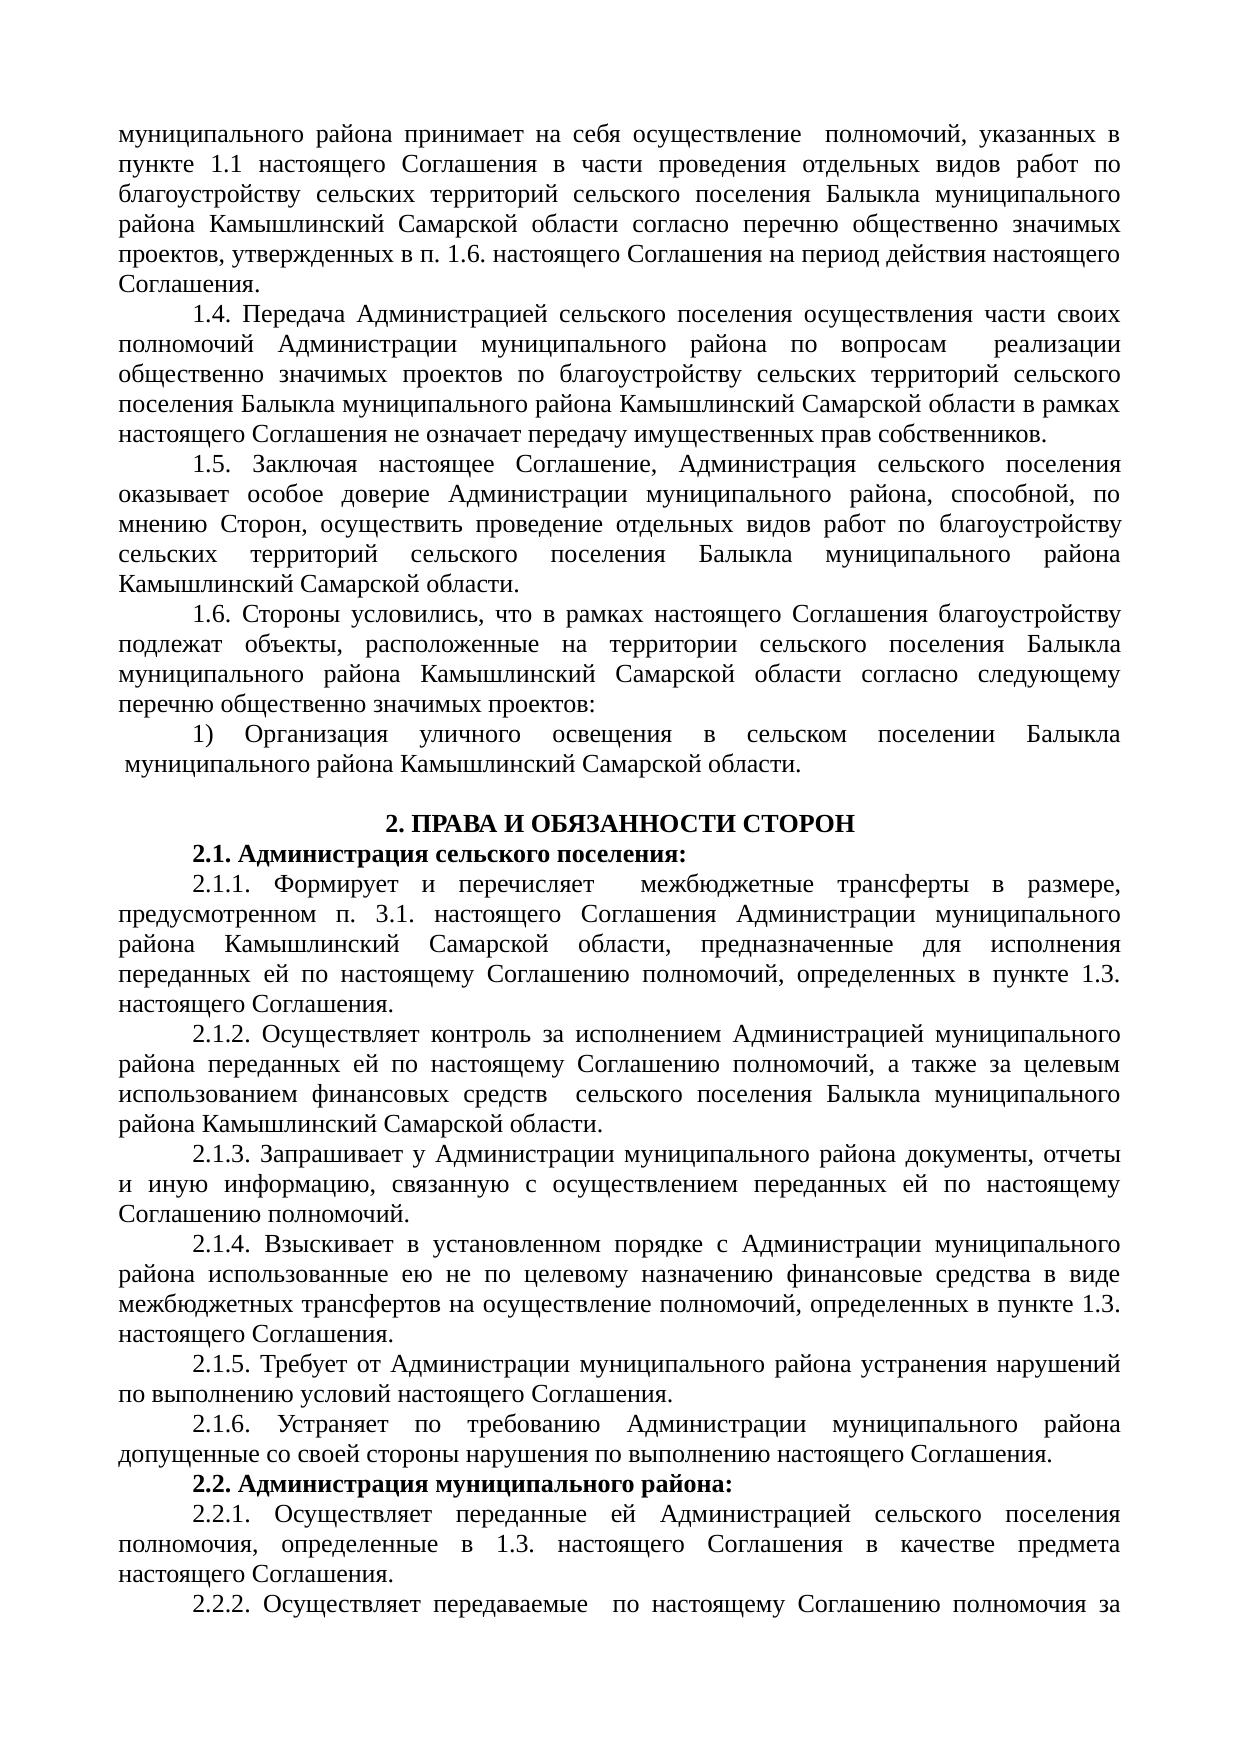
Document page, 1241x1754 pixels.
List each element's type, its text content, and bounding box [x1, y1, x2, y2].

text 2.2.2. Осуществляет передаваемые по настоящему Соглашению полномочия за [118, 1588, 1122, 1618]
text 2.1.2. Осуществляет контроль за исполнением Администрацией муниципального района переданных ей по настоящему Соглашению полномочий, а также за целевым использованием финансовых средств сельского поселения Балыкла муниципального района Камышлинский Самарской области. [118, 1018, 1122, 1138]
text 2. ПРАВА И ОБЯЗАННОСТИ СТОРОН [118, 808, 1122, 838]
text 1) Организация уличного освещения в сельском поселении Балыкла муниципального района Камышлинский Самарской области. [124, 718, 1122, 778]
text 2.1.1. Формирует и перечисляет межбюджетные трансферты в размере, предусмотренном п. 3.1. настоящего Соглашения Администрации муниципального района Камышлинский Самарской области, предназначенные для исполнения переданных ей по настоящему Соглашению полномочий, определенных в пункте 1.3. настоящего Соглашения. [118, 868, 1122, 1018]
text 2.1.4. Взыскивает в установленном порядке с Администрации муниципального района использованные ею не по целевому назначению финансовые средства в виде межбюджетных трансфертов на осуществление полномочий, определенных в пункте 1.3. настоящего Соглашения. [118, 1228, 1122, 1348]
text муниципального района принимает на себя осуществление полномочий, указанных в пункте 1.1 настоящего Соглашения в части проведения отдельных видов работ по благоустройству сельских территорий сельского поселения Балыкла муниципального района Камышлинский Самарской области согласно перечню общественно значимых проектов, утвержденных в п. 1.6. настоящего Соглашения на период действия настоящего Соглашения. [118, 118, 1122, 298]
text 1.5. Заключая настоящее Соглашение, Администрация сельского поселения оказывает особое доверие Администрации муниципального района, способной, по мнению Сторон, осуществить проведение отдельных видов работ по благоустройству сельских территорий сельского поселения Балыкла муниципального района Камышлинский Самарской области. [118, 448, 1122, 598]
text 2.1. Администрация сельского поселения: [118, 838, 1122, 868]
text 2.1.3. Запрашивает у Администрации муниципального района документы, отчеты и иную информацию, связанную с осуществлением переданных ей по настоящему Соглашению полномочий. [118, 1138, 1122, 1228]
text 2.2.1. Осуществляет переданные ей Администрацией сельского поселения полномочия, определенные в 1.3. настоящего Соглашения в качестве предмета настоящего Соглашения. [118, 1498, 1122, 1588]
text 2.1.5. Требует от Администрации муниципального района устранения нарушений по выполнению условий настоящего Соглашения. [118, 1348, 1122, 1408]
text 2.2. Администрация муниципального района: [118, 1468, 1122, 1498]
text 1.4. Передача Администрацией сельского поселения осуществления части своих полномочий Администрации муниципального района по вопросам реализации общественно значимых проектов по благоустройству сельских территорий сельского поселения Балыкла муниципального района Камышлинский Самарской области в рамках настоящего Соглашения не означает передачу имущественных прав собственников. [118, 298, 1122, 448]
text 2.1.6. Устраняет по требованию Администрации муниципального района допущенные со своей стороны нарушения по выполнению настоящего Соглашения. [118, 1408, 1122, 1468]
text 1.6. Стороны условились, что в рамках настоящего Соглашения благоустройству подлежат объекты, расположенные на территории сельского поселения Балыкла муниципального района Камышлинский Самарской области согласно следующему перечню общественно значимых проектов: [118, 598, 1122, 718]
